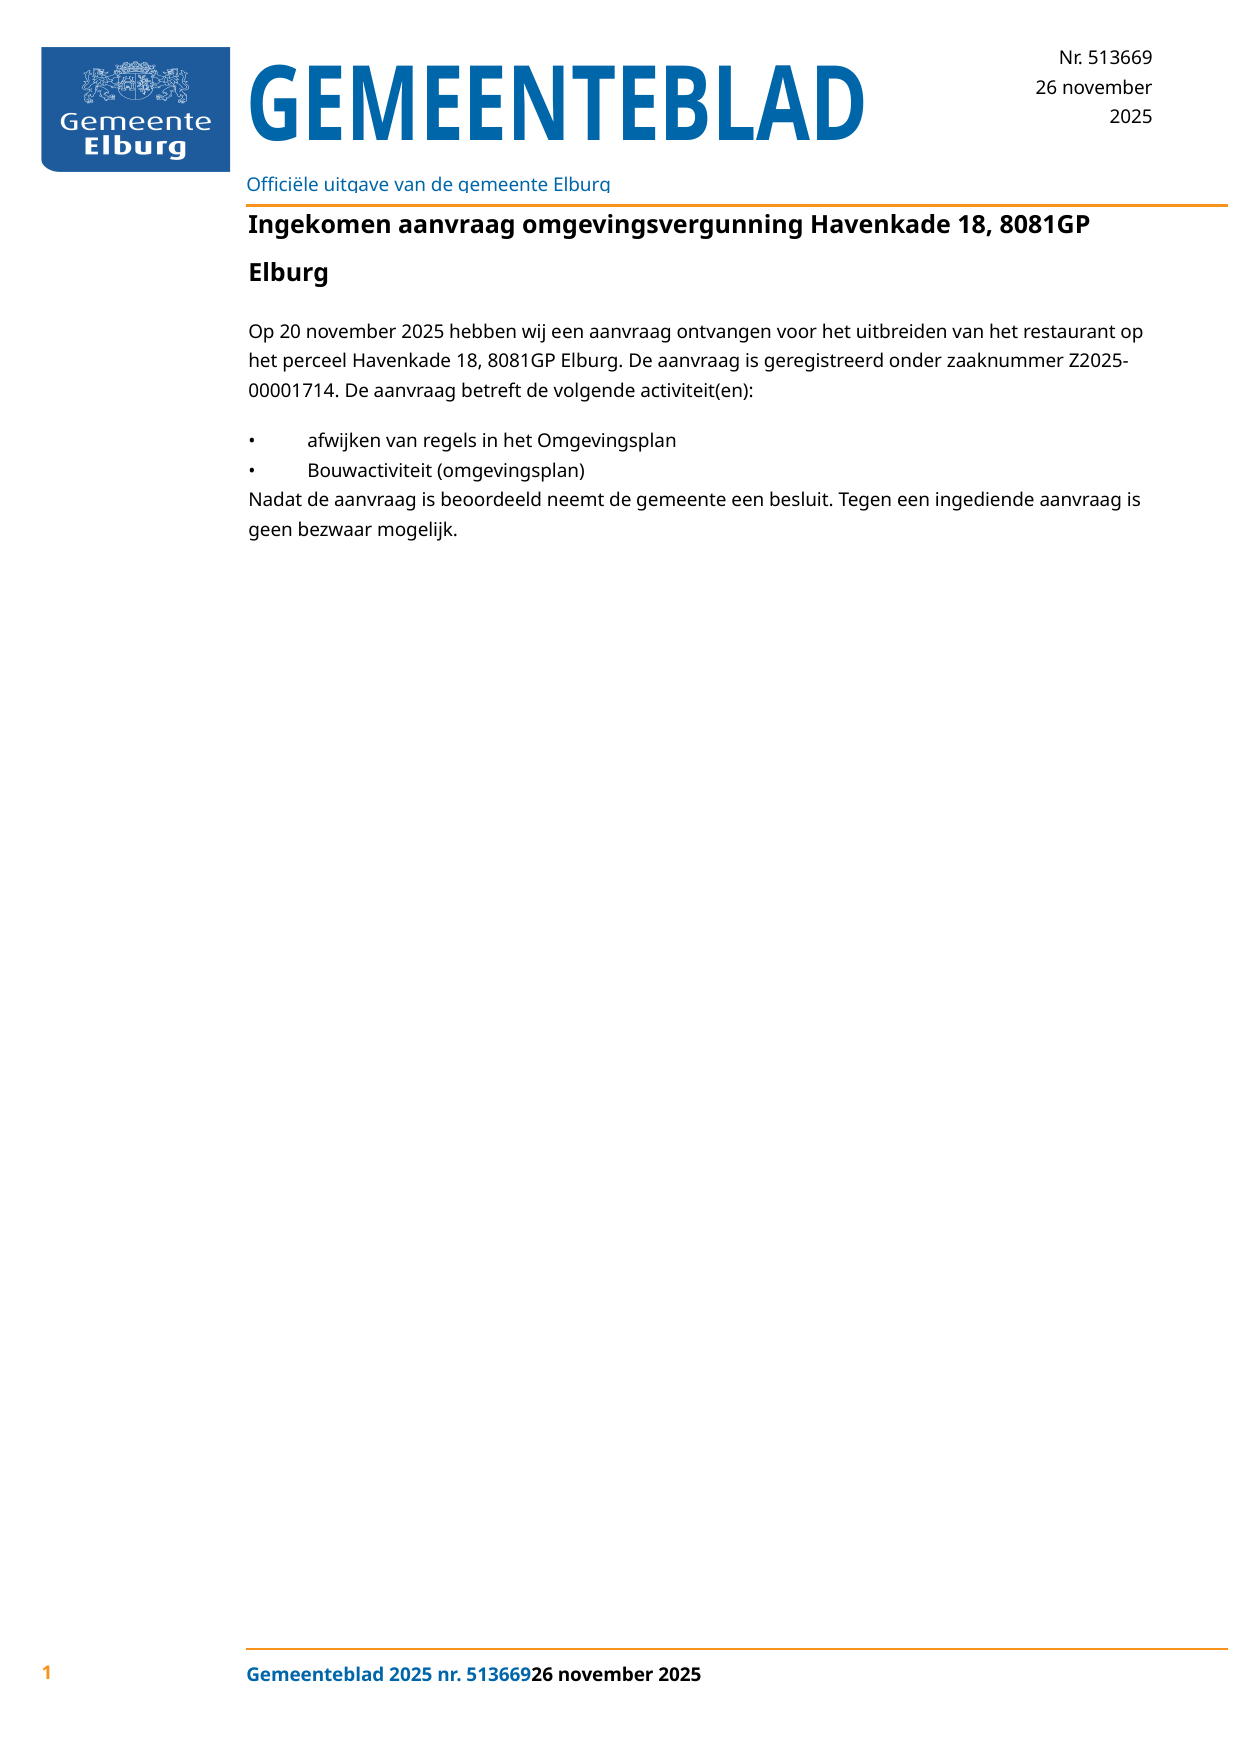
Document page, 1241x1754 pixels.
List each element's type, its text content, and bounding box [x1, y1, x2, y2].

text Nadat de aanvraag is beoordeeld neemt de gemeente een besluit. Tegen een ingediende aanvraag is geen bezwaar mogelijk. [248, 487, 1152, 542]
list Bouwactiviteit (omgevingsplan) [248, 457, 1152, 483]
text Ingekomen aanvraag omgevingsvergunning Havenkade 18, 8081GP Elburg [248, 207, 1152, 288]
text Op 20 november 2025 hebben wij een aanvraag ontvangen voor het uitbreiden van het restaurant op het perceel Havenkade 18, 8081GP Elburg. De aanvraag is geregistreerd onder zaaknummer Z2025-00001714. De aanvraag betreft de volgende activiteit(en): [248, 318, 1152, 403]
picture [41, 47, 231, 172]
list afwijken van regels in het Omgevingsplan [248, 427, 1152, 453]
